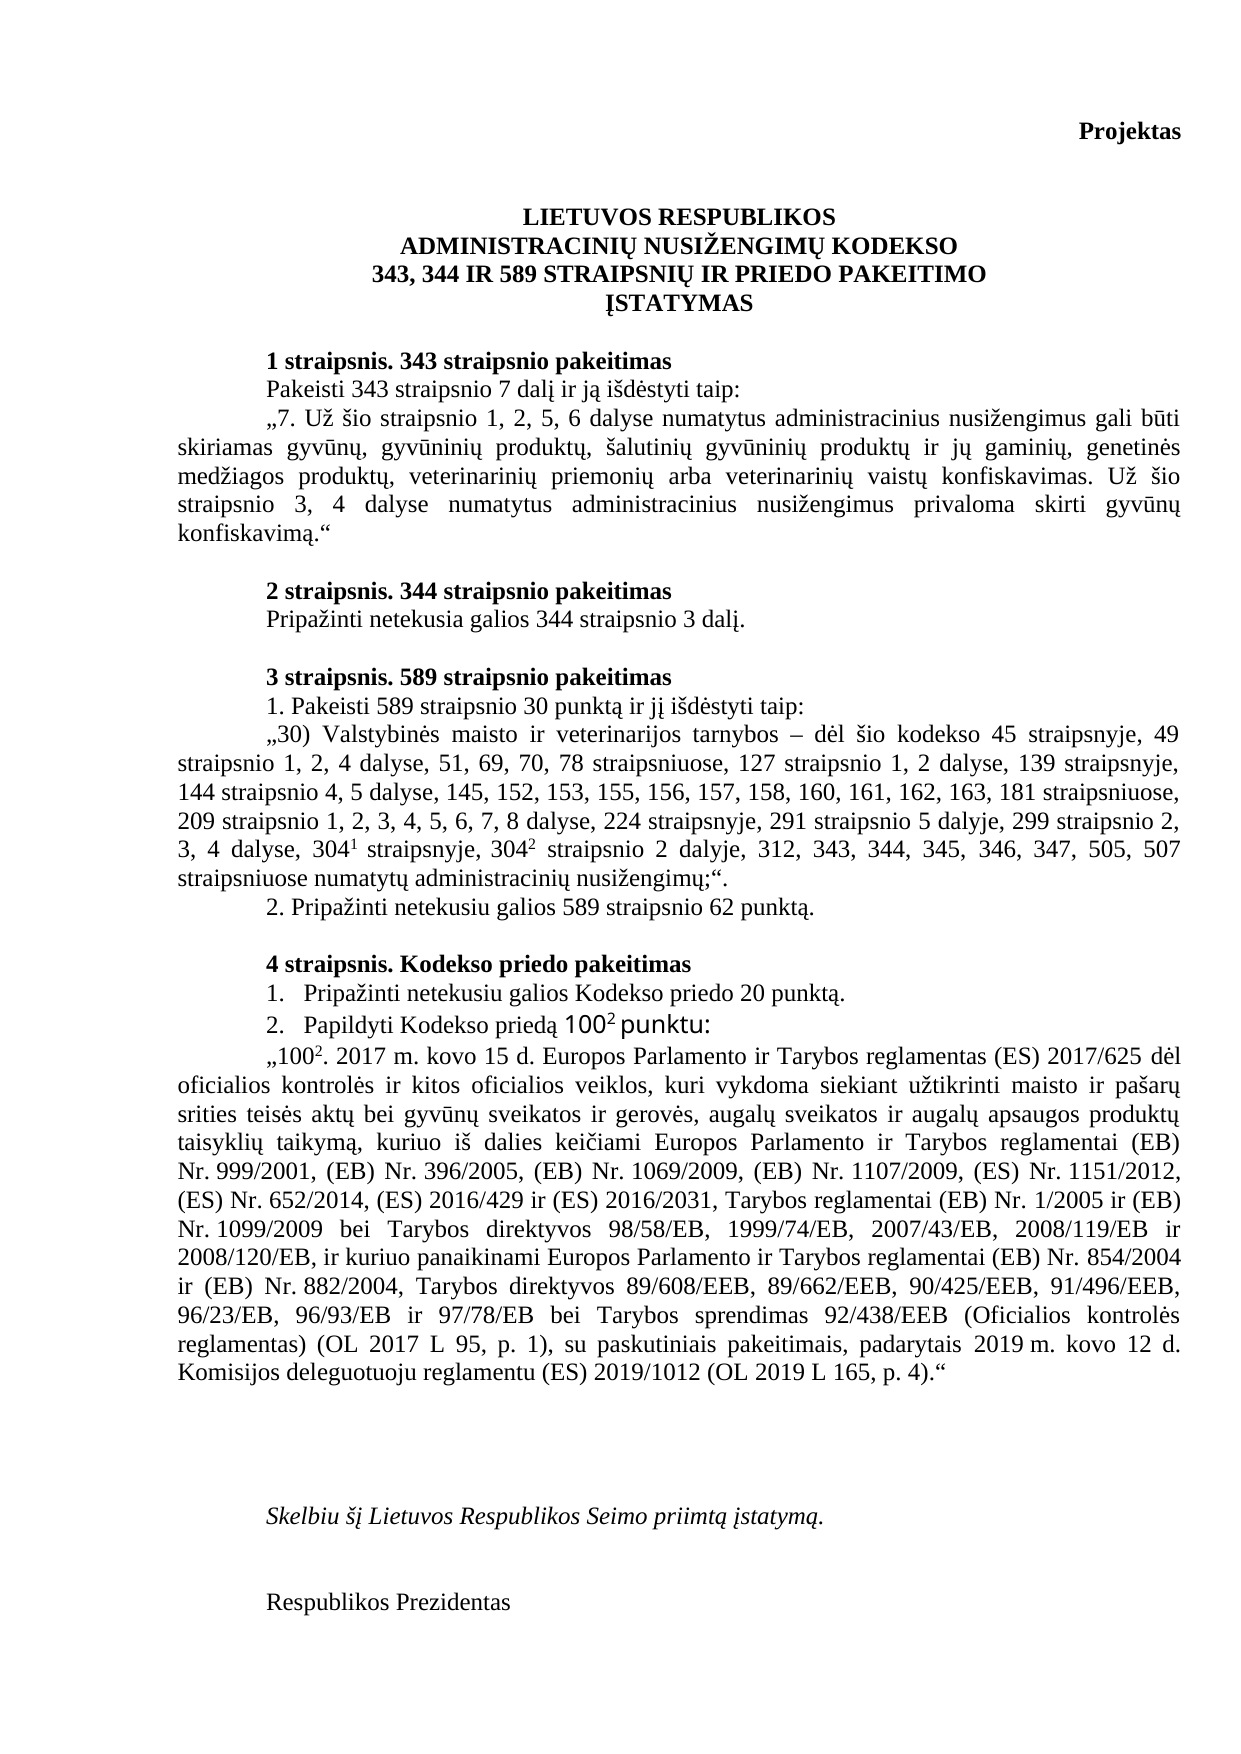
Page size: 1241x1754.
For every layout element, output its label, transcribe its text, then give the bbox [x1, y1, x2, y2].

text „30) Valstybinės maisto ir veterinarijos tarnybos – dėl šio kodekso 45 straipsnyje, 49 straipsnio 1, 2, 4 dalyse, 51, 69, 70, 78 straipsniuose, 127 straipsnio 1, 2 dalyse, 139 straipsnyje, 144 straipsnio 4, 5 dalyse, 145, 152, 153, 155, 156, 157, 158, 160, 161, 162, 163, 181 straipsniuose, 209 straipsnio 1, 2, 3, 4, 5, 6, 7, 8 dalyse, 224 straipsnyje, 291 straipsnio 5 dalyje, 299 straipsnio 2, 3, 4 dalyse, 3041 straipsnyje, 3042 straipsnio 2 dalyje, 312, 343, 344, 345, 346, 347, 505, 507 straipsniuose numatytų administracinių nusižengimų;“. [177, 719, 1181, 892]
text 3 straipsnis. 589 straipsnio pakeitimas [177, 662, 1181, 691]
text Projektas [177, 116, 1181, 144]
text 1 straipsnis. 343 straipsnio pakeitimas [177, 346, 1181, 374]
text 2 straipsnis. 344 straipsnio pakeitimas [177, 576, 1181, 604]
text 1. Pakeisti 589 straipsnio 30 punktą ir jį išdėstyti taip: [177, 691, 1181, 719]
text LIETUVOS RESPUBLIKOS [177, 202, 1181, 231]
text Pripažinti netekusia galios 344 straipsnio 3 dalį. [177, 604, 1181, 633]
text „1002. 2017 m. kovo 15 d. Europos Parlamento ir Tarybos reglamentas (ES) 2017/625 dėl oficialios kontrolės ir kitos oficialios veiklos, kuri vykdoma siekiant užtikrinti maisto ir pašarų srities teisės aktų bei gyvūnų sveikatos ir gerovės, augalų sveikatos ir augalų apsaugos produktų taisyklių taikymą, kuriuo iš dalies keičiami Europos Parlamento ir Tarybos reglamentai (EB) Nr. 999/2001, (EB) Nr. 396/2005, (EB) Nr. 1069/2009, (EB) Nr. 1107/2009, (ES) Nr. 1151/2012, (ES) Nr. 652/2014, (ES) 2016/429 ir (ES) 2016/2031, Tarybos reglamentai (EB) Nr. 1/2005 ir (EB) Nr. 1099/2009 bei Tarybos direktyvos 98/58/EB, 1999/74/EB, 2007/43/EB, 2008/119/EB ir 2008/120/EB, ir kuriuo panaikinami Europos Parlamento ir Tarybos reglamentai (EB) Nr. 854/2004 ir (EB) Nr. 882/2004, Tarybos direktyvos 89/608/EEB, 89/662/EEB, 90/425/EEB, 91/496/EEB, 96/23/EB, 96/93/EB ir 97/78/EB bei Tarybos sprendimas 92/438/EEB (Oficialios kontrolės reglamentas) (OL 2017 L 95, p. 1), su paskutiniais pakeitimais, padarytais 2019 m. kovo 12 d. Komisijos deleguotuoju reglamentu (ES) 2019/1012 (OL 2019 L 165, p. 4).“ [177, 1041, 1181, 1386]
text 4 straipsnis. Kodekso priedo pakeitimas [177, 949, 1181, 978]
text Skelbiu šį Lietuvos Respublikos Seimo priimtą įstatymą. [177, 1501, 1181, 1530]
text „7. Už šio straipsnio 1, 2, 5, 6 dalyse numatytus administracinius nusižengimus gali būti skiriamas gyvūnų, gyvūninių produktų, šalutinių gyvūninių produktų ir jų gaminių, genetinės medžiagos produktų, veterinarinių priemonių arba veterinarinių vaistų konfiskavimas. Už šio straipsnio 3, 4 dalyse numatytus administracinius nusižengimus privaloma skirti gyvūnų konfiskavimą.“ [177, 403, 1181, 547]
text Pakeisti 343 straipsnio 7 dalį ir ją išdėstyti taip: [177, 374, 1181, 403]
text Respublikos Prezidentas [177, 1587, 1181, 1616]
text 2. Papildyti Kodekso priedą 1002 punktu: [266, 1007, 1181, 1041]
text 2. Pripažinti netekusiu galios 589 straipsnio 62 punktą. [177, 892, 1181, 921]
text ADMINISTRACINIŲ NUSIŽENGIMŲ KODEKSO [177, 231, 1181, 259]
text 343, 344 IR 589 STRAIPSNIŲ IR PRIEDO PAKEITIMO [177, 259, 1181, 288]
text ĮSTATYMAS [177, 288, 1181, 317]
text 1. Pripažinti netekusiu galios Kodekso priedo 20 punktą. [266, 978, 1181, 1007]
